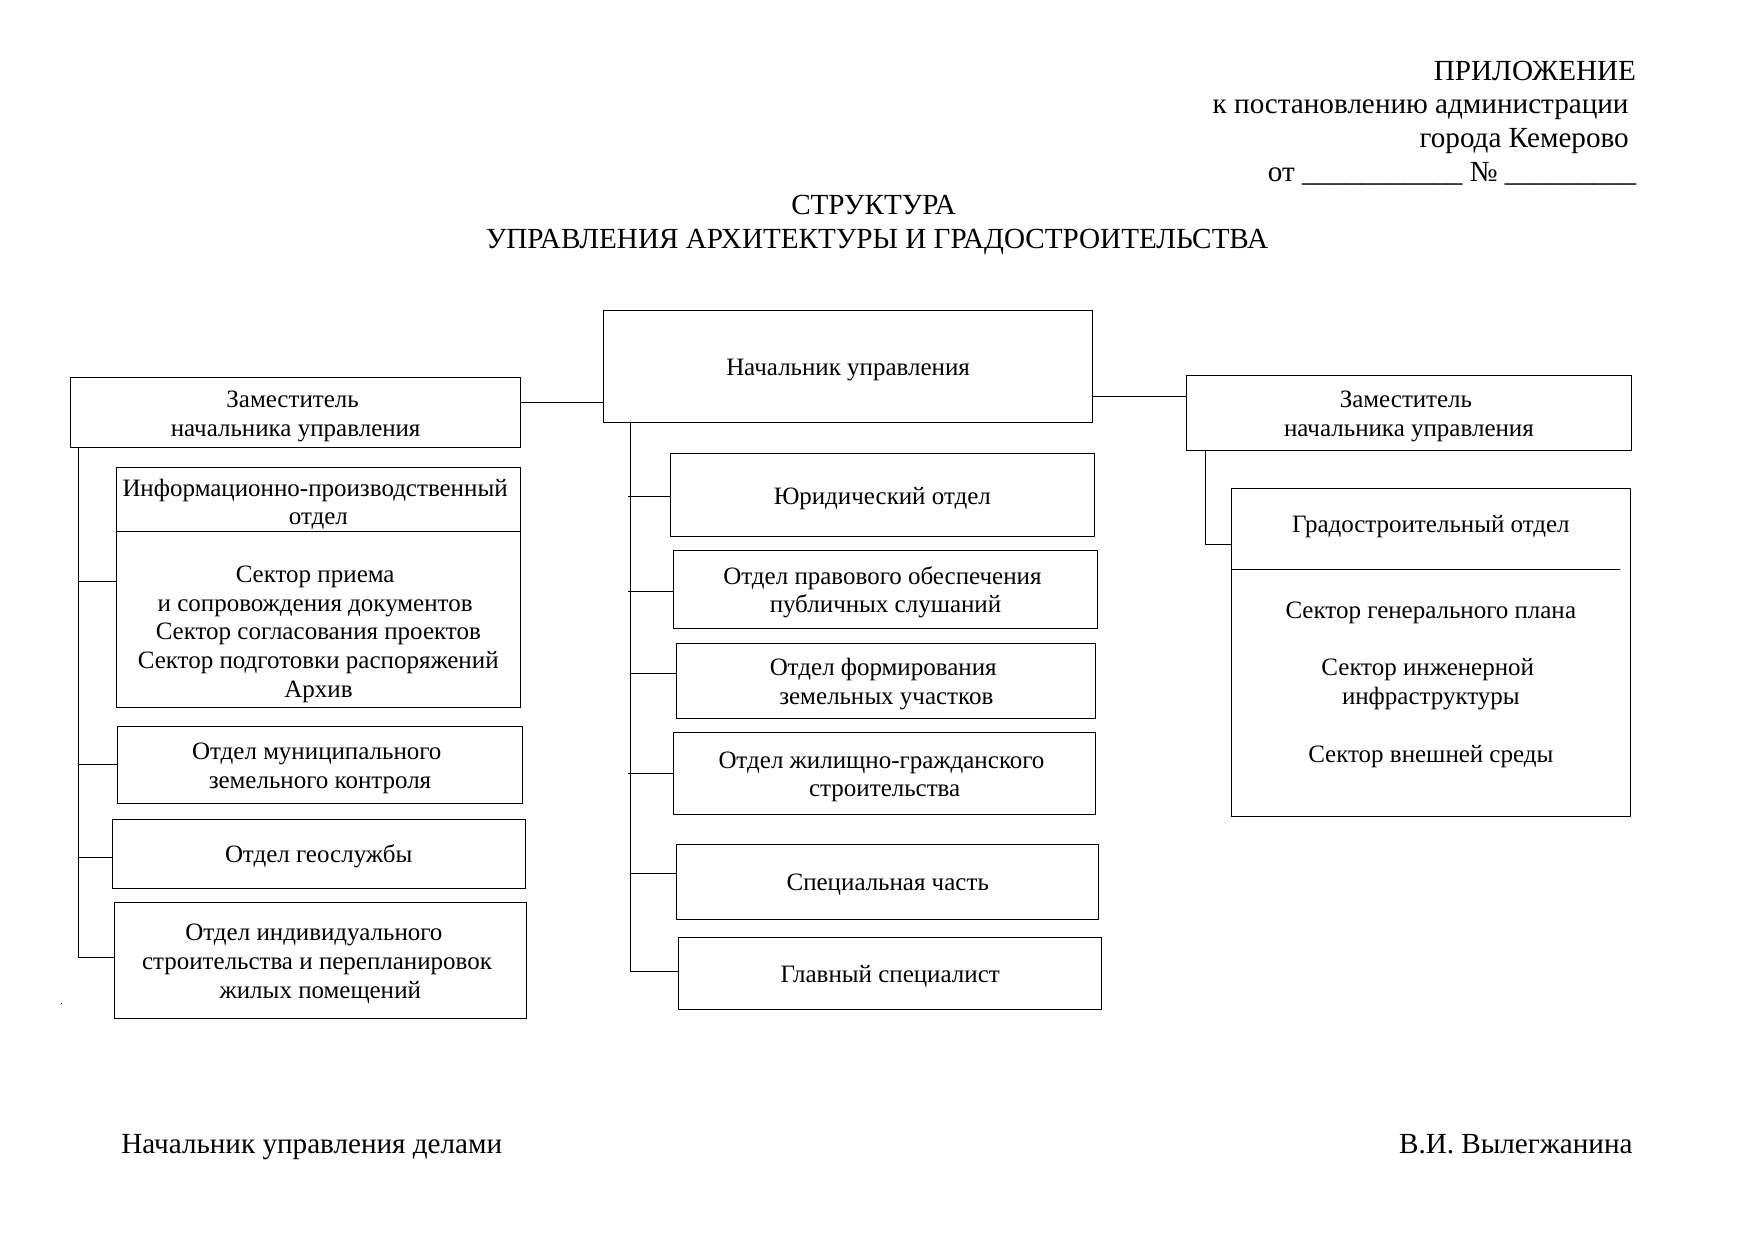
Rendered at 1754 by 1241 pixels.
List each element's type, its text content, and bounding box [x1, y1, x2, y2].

text СТРУКТУРА [118, 187, 1636, 221]
text УПРАВЛЕНИЯ АРХИТЕКТУРЫ И ГРАДОСТРОИТЕЛЬСТВА [118, 221, 1636, 254]
text от ___________ № _________ [118, 154, 1636, 187]
text ПРИЛОЖЕНИЕ [118, 53, 1636, 87]
text города Кемерово [118, 120, 1636, 154]
text Начальник управления делами В.И. Вылегжанина [118, 1126, 1636, 1160]
text к постановлению администрации [118, 87, 1636, 120]
